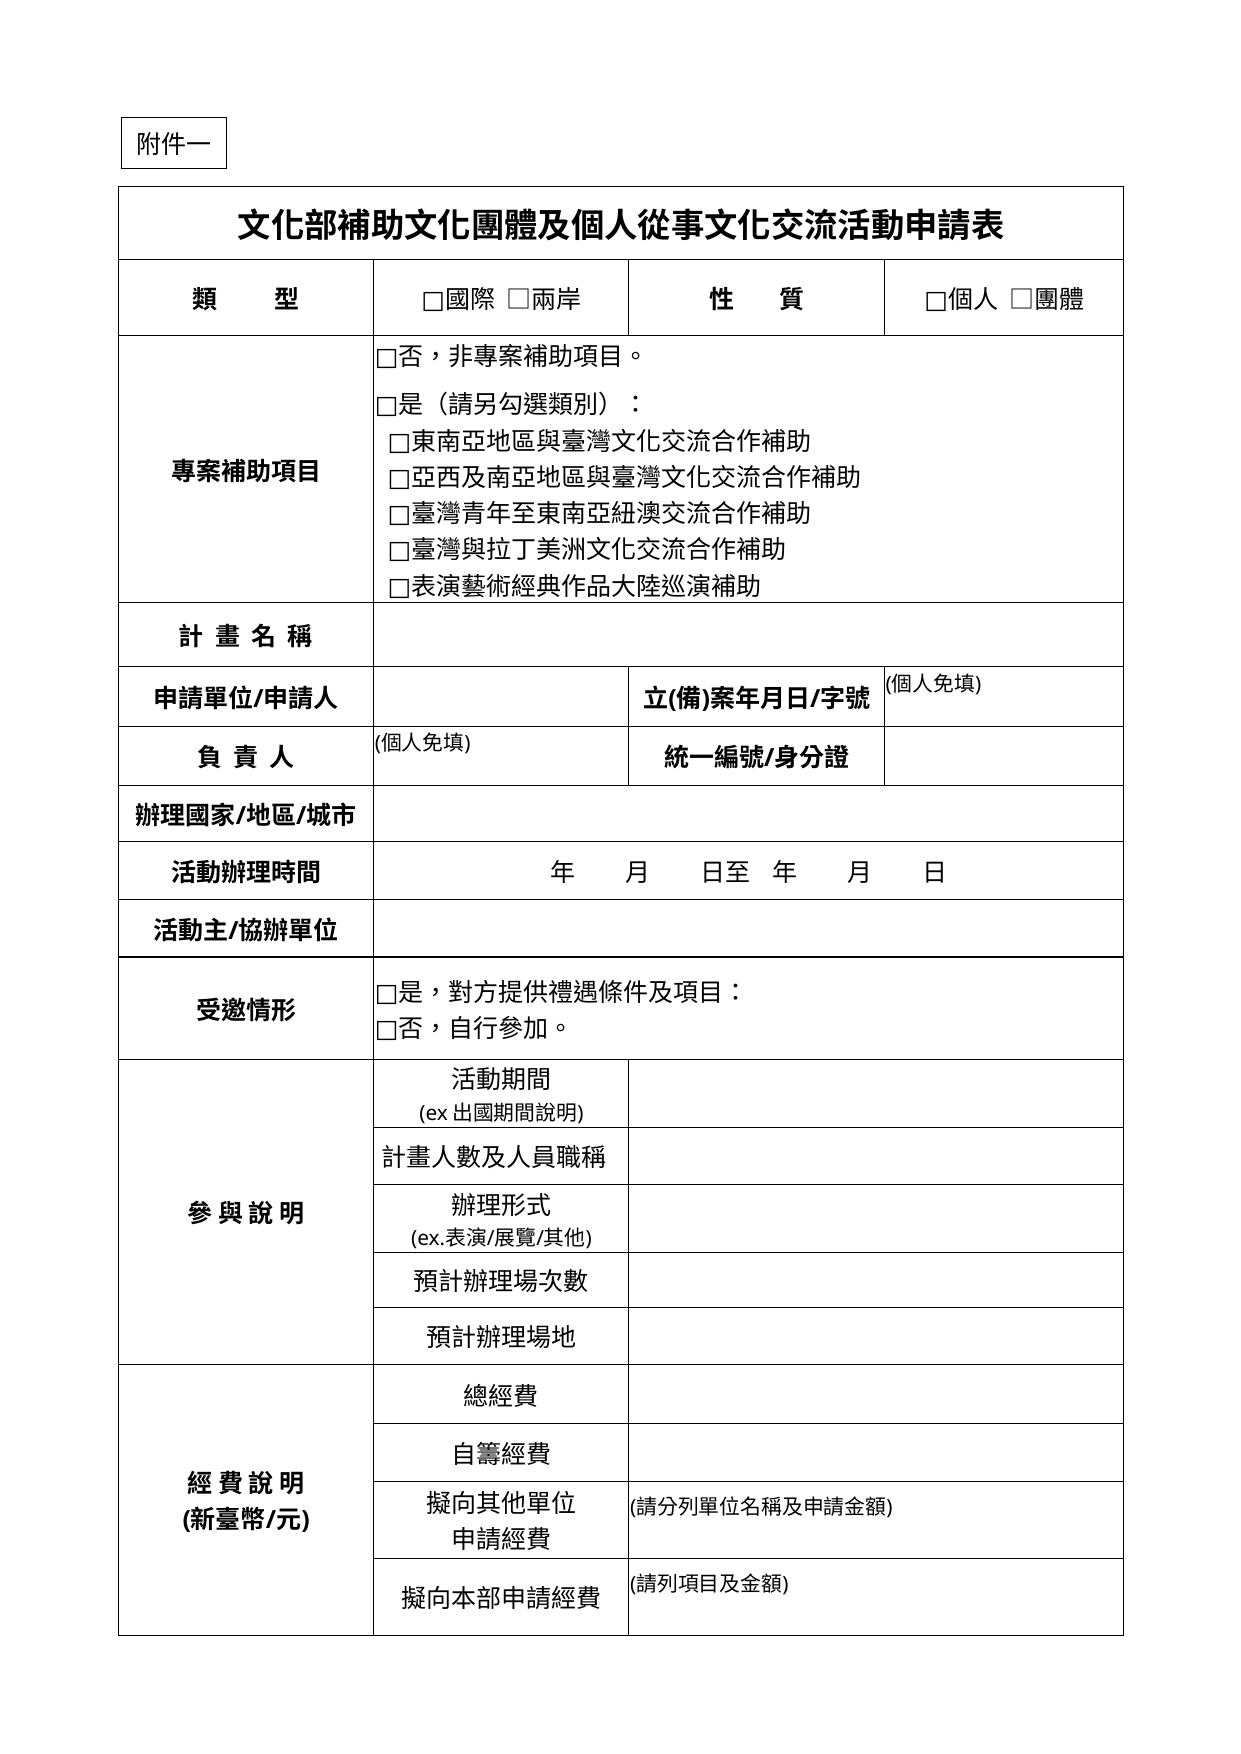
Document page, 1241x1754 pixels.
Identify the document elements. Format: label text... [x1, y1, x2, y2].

table_cell □是，對方提供禮遇條件及項目： □否，自行參加。 [374, 958, 1123, 1059]
table_cell 性 質 [629, 260, 884, 335]
table_cell [629, 1365, 1123, 1423]
table_cell [629, 1185, 1123, 1252]
table_cell 申請單位/申請人 [119, 667, 373, 726]
table_cell 年 月 日至 年 月 日 [374, 842, 1123, 899]
table_cell 類 型 [119, 260, 373, 335]
table_cell [629, 1424, 1123, 1481]
table_cell (個人免填) [374, 727, 628, 785]
table_cell 活動主/協辦單位 [119, 900, 373, 956]
table_cell □國際 □兩岸 [374, 260, 628, 335]
table_cell 辦理形式 (ex.表演/展覽/其他) [374, 1185, 628, 1252]
table_header 文化部補助文化團體及個人從事文化交流活動申請表 [119, 187, 1123, 259]
table_cell [374, 900, 1123, 956]
text 附件一 [136, 124, 211, 161]
table_cell 活動期間 (ex出國期間說明) [374, 1060, 628, 1127]
table_cell [374, 603, 1123, 666]
table_cell 計畫人數及人員職稱 [374, 1128, 628, 1184]
table_cell 預計辦理場次數 [374, 1253, 628, 1307]
table_cell 辦理國家/地區/城市 [119, 786, 373, 841]
table_cell □否，非專案補助項目。 □是（請另勾選類別）： □東南亞地區與臺灣文化交流合作補助 □亞西及南亞地區與臺灣文化交流合作補助 □臺灣青年至東南亞紐澳交流合作補助 □臺灣與拉丁美洲文化交流合作補助 □表演藝術經典作品大陸巡演補助 [374, 336, 1123, 602]
table_cell [629, 1060, 1123, 1127]
table_cell [629, 1128, 1123, 1184]
table_cell 負 責 人 [119, 727, 373, 785]
table_cell (請分列單位名稱及申請金額) [629, 1482, 1123, 1558]
table_cell 統一編號/身分證 [629, 727, 884, 785]
table_cell 擬向其他單位 申請經費 [374, 1482, 628, 1558]
table_cell 自籌經費 [374, 1424, 628, 1481]
table_cell (個人免填) [885, 667, 1123, 726]
table_cell (請列項目及金額) [629, 1559, 1123, 1635]
table_cell [374, 667, 628, 726]
table_cell [629, 1308, 1123, 1364]
table_cell 總經費 [374, 1365, 628, 1423]
table_cell 擬向本部申請經費 [374, 1559, 628, 1635]
table_cell 計 畫 名 稱 [119, 603, 373, 666]
table_cell 專案補助項目 [119, 336, 373, 602]
table_cell □個人 □團體 [885, 260, 1123, 335]
table_cell [374, 786, 1123, 841]
table_cell 受邀情形 [119, 958, 373, 1059]
table_cell 活動辦理時間 [119, 842, 373, 899]
table_cell 預計辦理場地 [374, 1308, 628, 1364]
table_cell [885, 727, 1123, 785]
table_cell 立(備)案年月日/字號 [629, 667, 884, 726]
table_cell 參 與 說 明 [119, 1060, 373, 1364]
table_cell [629, 1253, 1123, 1307]
table_cell 經 費 說 明 (新臺幣/元) [119, 1365, 373, 1635]
